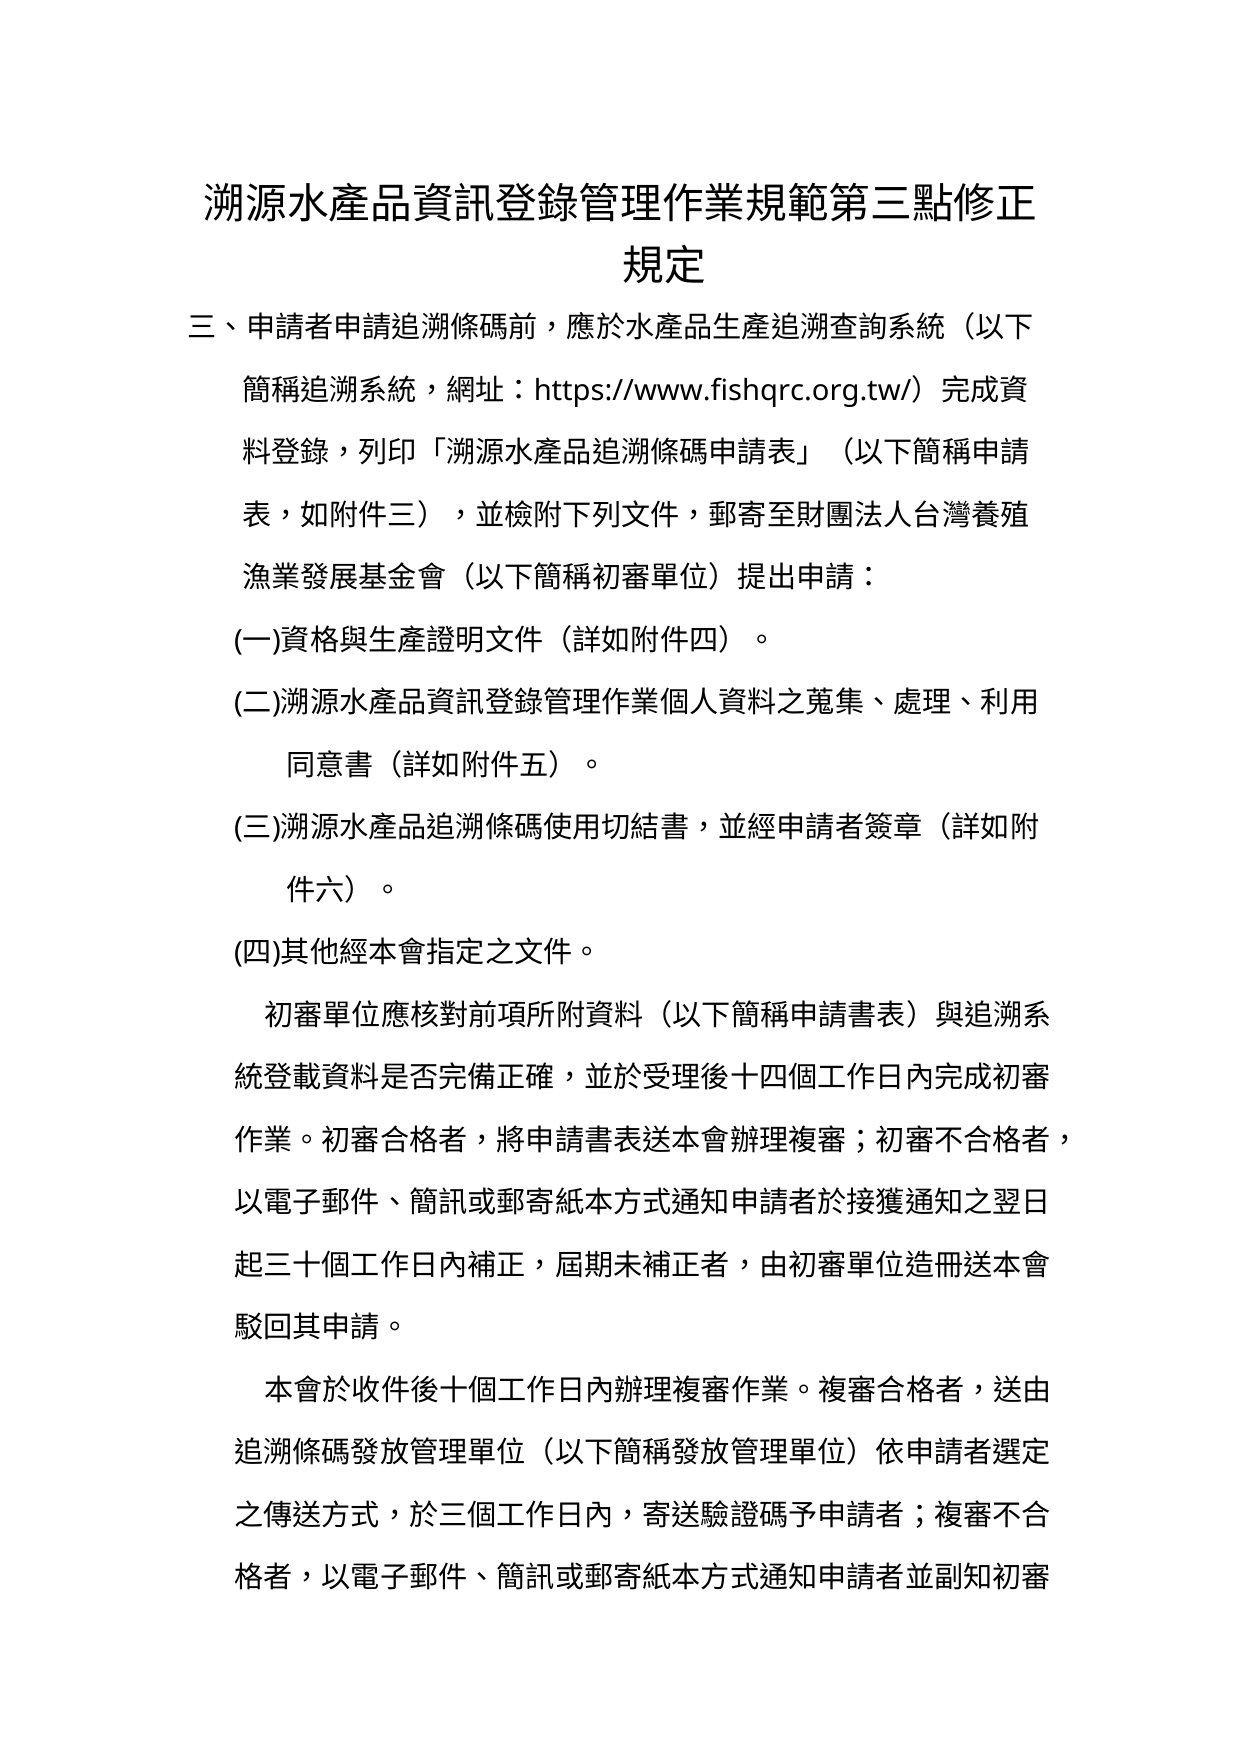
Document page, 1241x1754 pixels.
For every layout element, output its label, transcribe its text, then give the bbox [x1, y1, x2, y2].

text 初審單位應核對前項所附資料（以下簡稱申請書表）與追溯系統登載資料是否完備正確，並於受理後十四個工作日內完成初審作業。初審合格者，將申請書表送本會辦理複審；初審不合格者，以電子郵件、簡訊或郵寄紙本方式通知申請者於接獲通知之翌日起三十個工作日內補正，屆期未補正者，由初審單位造冊送本會駁回其申請。 [234, 971, 1053, 1346]
text (一)資格與生產證明文件（詳如附件四）。 [234, 596, 1053, 658]
text 本會於收件後十個工作日內辦理複審作業。複審合格者，送由追溯條碼發放管理單位（以下簡稱發放管理單位）依申請者選定之傳送方式，於三個工作日內，寄送驗證碼予申請者；複審不合格者，以電子郵件、簡訊或郵寄紙本方式通知申請者並副知初審 [234, 1346, 1053, 1596]
text 溯源水產品資訊登錄管理作業規範第三點修正規定 [187, 158, 1053, 283]
text 三、申請者申請追溯條碼前，應於水產品生產追溯查詢系統（以下簡稱追溯系統，網址：https://www.fishqrc.org.tw/）完成資料登錄，列印「溯源水產品追溯條碼申請表」（以下簡稱申請表，如附件三），並檢附下列文件，郵寄至財團法人台灣養殖漁業發展基金會（以下簡稱初審單位）提出申請： [187, 283, 1053, 596]
text (三)溯源水產品追溯條碼使用切結書，並經申請者簽章（詳如附件六）。 [234, 783, 1053, 908]
text (二)溯源水產品資訊登錄管理作業個人資料之蒐集、處理、利用同意書（詳如附件五）。 [234, 658, 1053, 783]
text (四)其他經本會指定之文件。 [234, 908, 1053, 971]
